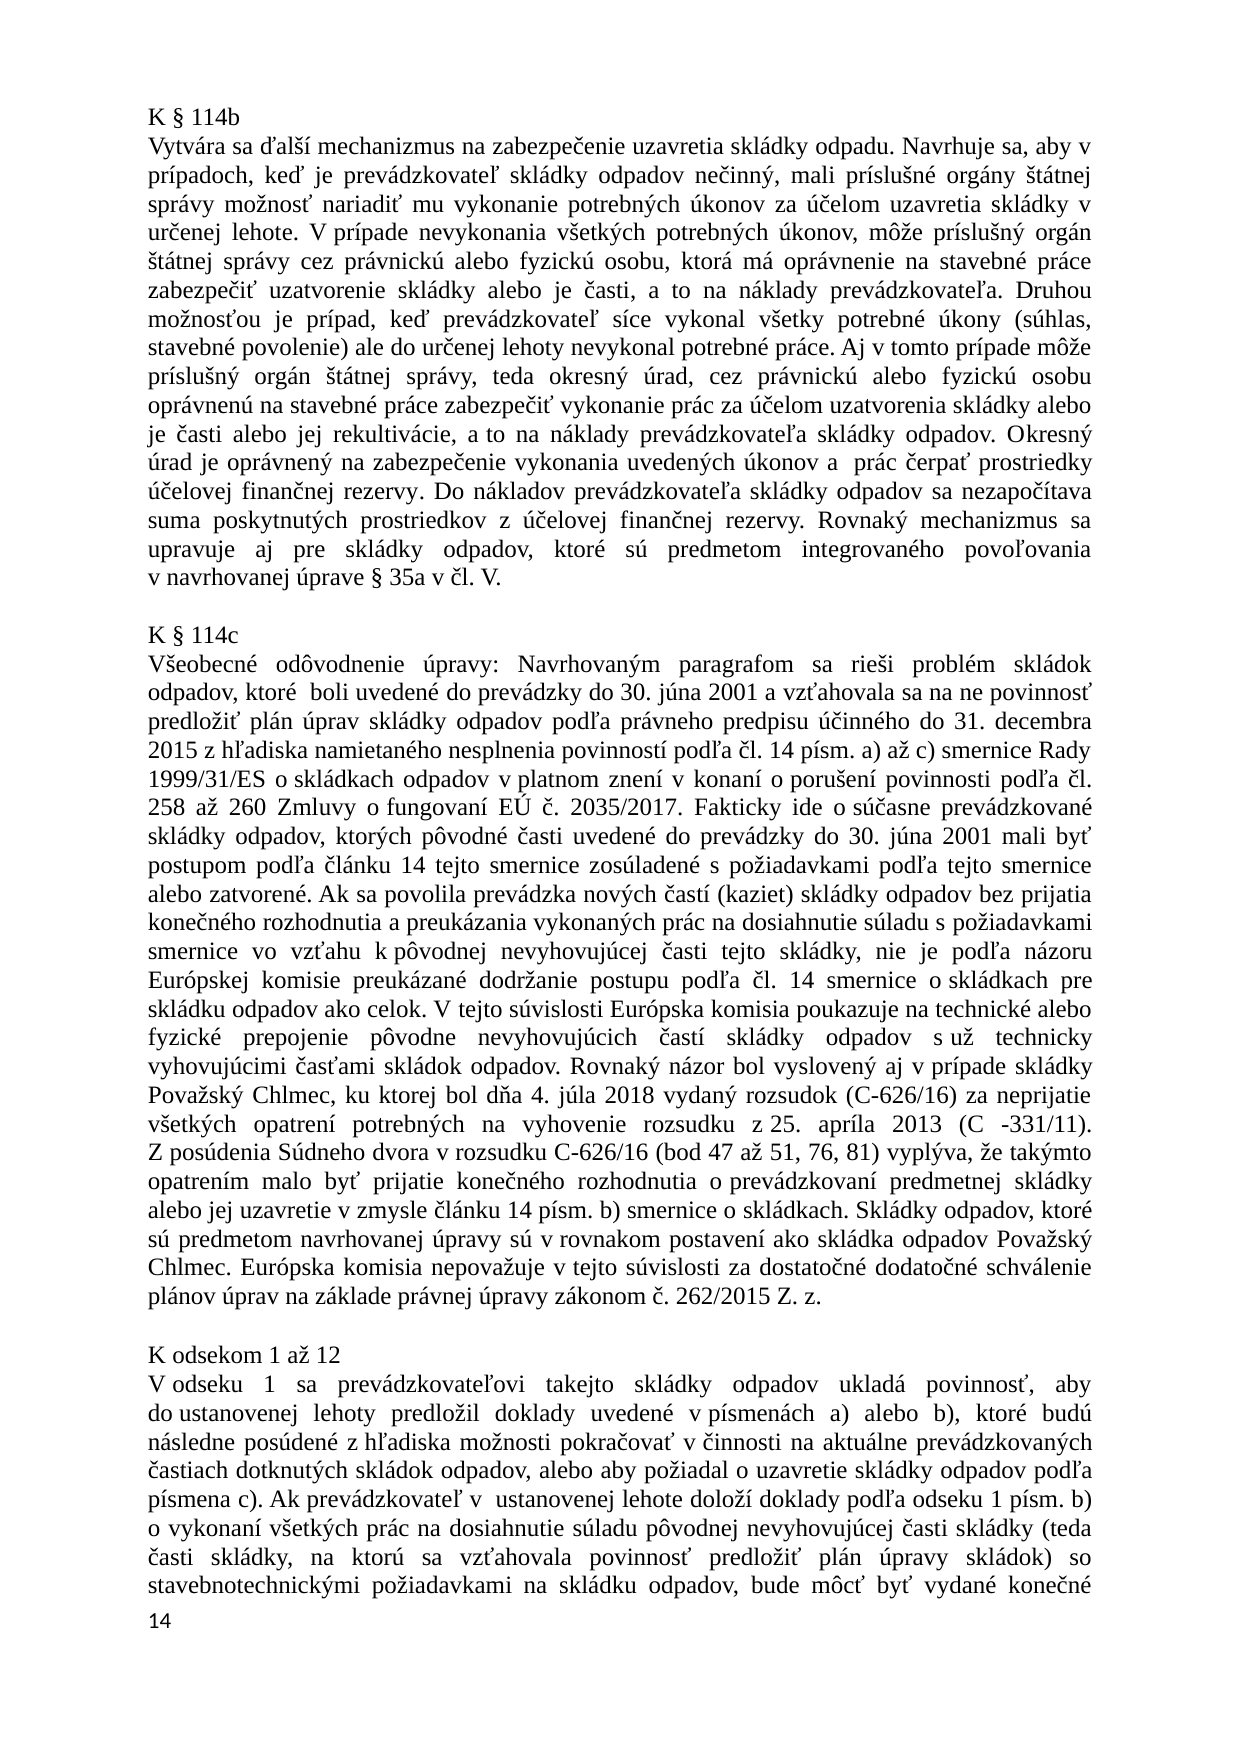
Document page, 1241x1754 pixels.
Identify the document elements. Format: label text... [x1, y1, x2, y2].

text V odseku 1 sa prevádzkovateľovi takejto skládky odpadov ukladá povinnosť, aby do ustanovenej lehoty predložil doklady uvedené v písmenách a) alebo b), ktoré budú následne posúdené z hľadiska možnosti pokračovať v činnosti na aktuálne prevádzkovaných častiach dotknutých skládok odpadov, alebo aby požiadal o uzavretie skládky odpadov podľa písmena c). Ak prevádzkovateľ v ustanovenej lehote doloží doklady podľa odseku 1 písm. b) o vykonaní všetkých prác na dosiahnutie súladu pôvodnej nevyhovujúcej časti skládky (teda časti skládky, na ktorú sa vzťahovala povinnosť predložiť plán úpravy skládok) so stavebnotechnickými požiadavkami na skládku odpadov, bude môcť byť vydané konečné [148, 1369, 1092, 1599]
text Vytvára sa ďalší mechanizmus na zabezpečenie uzavretia skládky odpadu. Navrhuje sa, aby v prípadoch, keď je prevádzkovateľ skládky odpadov nečinný, mali príslušné orgány štátnej správy možnosť nariadiť mu vykonanie potrebných úkonov za účelom uzavretia skládky v určenej lehote. V prípade nevykonania všetkých potrebných úkonov, môže príslušný orgán štátnej správy cez právnickú alebo fyzickú osobu, ktorá má oprávnenie na stavebné práce zabezpečiť uzatvorenie skládky alebo je časti, a to na náklady prevádzkovateľa. Druhou možnosťou je prípad, keď prevádzkovateľ síce vykonal všetky potrebné úkony (súhlas, stavebné povolenie) ale do určenej lehoty nevykonal potrebné práce. Aj v tomto prípade môže príslušný orgán štátnej správy, teda okresný úrad, cez právnickú alebo fyzickú osobu oprávnenú na stavebné práce zabezpečiť vykonanie prác za účelom uzatvorenia skládky alebo je časti alebo jej rekultivácie, a to na náklady prevádzkovateľa skládky odpadov. Okresný úrad je oprávnený na zabezpečenie vykonania uvedených úkonov a prác čerpať prostriedky účelovej finančnej rezervy. Do nákladov prevádzkovateľa skládky odpadov sa nezapočítava suma poskytnutých prostriedkov z účelovej finančnej rezervy. Rovnaký mechanizmus sa upravuje aj pre skládky odpadov, ktoré sú predmetom integrovaného povoľovania v navrhovanej úprave § 35a v čl. V. [148, 131, 1092, 591]
text Všeobecné odôvodnenie úpravy: Navrhovaným paragrafom sa rieši problém skládok odpadov, ktoré boli uvedené do prevádzky do 30. júna 2001 a vzťahovala sa na ne povinnosť predložiť plán úprav skládky odpadov podľa právneho predpisu účinného do 31. decembra 2015 z hľadiska namietaného nesplnenia povinností podľa čl. 14 písm. a) až c) smernice Rady 1999/31/ES o skládkach odpadov v platnom znení v konaní o porušení povinnosti podľa čl. 258 až 260 Zmluvy o fungovaní EÚ č. 2035/2017. Fakticky ide o súčasne prevádzkované skládky odpadov, ktorých pôvodné časti uvedené do prevádzky do 30. júna 2001 mali byť postupom podľa článku 14 tejto smernice zosúladené s požiadavkami podľa tejto smernice alebo zatvorené. Ak sa povolila prevádzka nových častí (kaziet) skládky odpadov bez prijatia konečného rozhodnutia a preukázania vykonaných prác na dosiahnutie súladu s požiadavkami smernice vo vzťahu k pôvodnej nevyhovujúcej časti tejto skládky, nie je podľa názoru Európskej komisie preukázané dodržanie postupu podľa čl. 14 smernice o skládkach pre skládku odpadov ako celok. V tejto súvislosti Európska komisia poukazuje na technické alebo fyzické prepojenie pôvodne nevyhovujúcich častí skládky odpadov s už technicky vyhovujúcimi časťami skládok odpadov. Rovnaký názor bol vyslovený aj v prípade skládky Považský Chlmec, ku ktorej bol dňa 4. júla 2018 vydaný rozsudok (C-626/16) za neprijatie všetkých opatrení potrebných na vyhovenie rozsudku z 25. apríla 2013 (C -331/11). Z posúdenia Súdneho dvora v rozsudku C-626/16 (bod 47 až 51, 76, 81) vyplýva, že takýmto opatrením malo byť prijatie konečného rozhodnutia o prevádzkovaní predmetnej skládky alebo jej uzavretie v zmysle článku 14 písm. b) smernice o skládkach. Skládky odpadov, ktoré sú predmetom navrhovanej úpravy sú v rovnakom postavení ako skládka odpadov Považský Chlmec. Európska komisia nepovažuje v tejto súvislosti za dostatočné dodatočné schválenie plánov úprav na základe právnej úpravy zákonom č. 262/2015 Z. z. [148, 649, 1092, 1310]
text K odsekom 1 až 12 [148, 1341, 1092, 1369]
text K § 114b [148, 102, 1092, 131]
text K § 114c [148, 620, 1092, 649]
